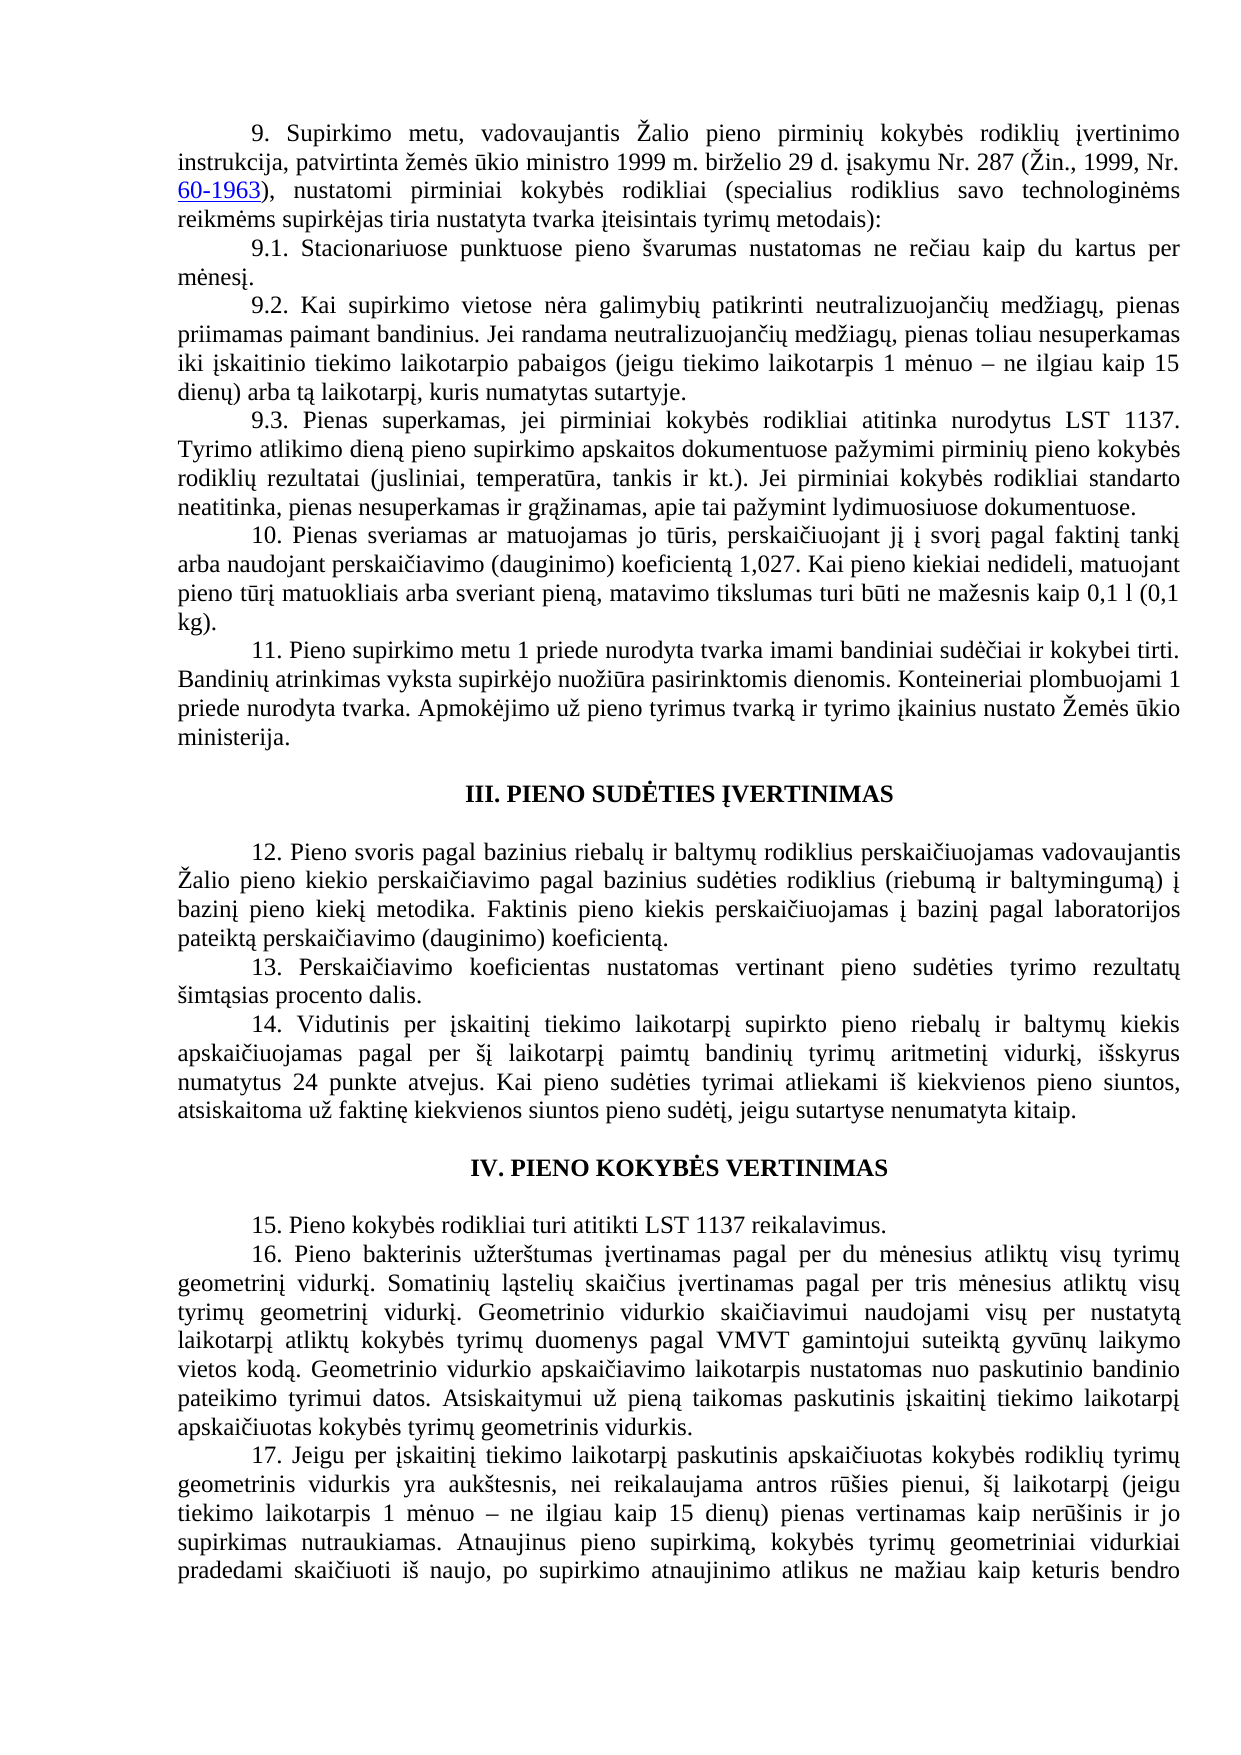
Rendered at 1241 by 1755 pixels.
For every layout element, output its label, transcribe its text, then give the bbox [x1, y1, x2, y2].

text 16. Pieno bakterinis užterštumas įvertinamas pagal per du mėnesius atliktų visų tyrimų geometrinį vidurkį. Somatinių ląstelių skaičius įvertinamas pagal per tris mėnesius atliktų visų tyrimų geometrinį vidurkį. Geometrinio vidurkio skaičiavimui naudojami visų per nustatytą laikotarpį atliktų kokybės tyrimų duomenys pagal VMVT gamintojui suteiktą gyvūnų laikymo vietos kodą. Geometrinio vidurkio apskaičiavimo laikotarpis nustatomas nuo paskutinio bandinio pateikimo tyrimui datos. Atsiskaitymui už pieną taikomas paskutinis įskaitinį tiekimo laikotarpį apskaičiuotas kokybės tyrimų geometrinis vidurkis. [177, 1239, 1181, 1441]
text 9.1. Stacionariuose punktuose pieno švarumas nustatomas ne rečiau kaip du kartus per mėnesį. [177, 233, 1181, 291]
text 13. Perskaičiavimo koeficientas nustatomas vertinant pieno sudėties tyrimo rezultatų šimtąsias procento dalis. [177, 952, 1181, 1009]
text 17. Jeigu per įskaitinį tiekimo laikotarpį paskutinis apskaičiuotas kokybės rodiklių tyrimų geometrinis vidurkis yra aukštesnis, nei reikalaujama antros rūšies pienui, šį laikotarpį (jeigu tiekimo laikotarpis 1 mėnuo – ne ilgiau kaip 15 dienų) pienas vertinamas kaip nerūšinis ir jo supirkimas nutraukiamas. Atnaujinus pieno supirkimą, kokybės tyrimų geometriniai vidurkiai pradedami skaičiuoti iš naujo, po supirkimo atnaujinimo atlikus ne mažiau kaip keturis bendro [177, 1441, 1181, 1584]
text IV. PIENO KOKYBĖS VERTINIMAS [177, 1153, 1181, 1182]
text 15. Pieno kokybės rodikliai turi atitikti LST 1137 reikalavimus. [177, 1211, 1181, 1239]
text III. PIENO SUDĖTIES ĮVERTINIMAS [177, 779, 1181, 808]
text 12. Pieno svoris pagal bazinius riebalų ir baltymų rodiklius perskaičiuojamas vadovaujantis Žalio pieno kiekio perskaičiavimo pagal bazinius sudėties rodiklius (riebumą ir baltymingumą) į bazinį pieno kiekį metodika. Faktinis pieno kiekis perskaičiuojamas į bazinį pagal laboratorijos pateiktą perskaičiavimo (dauginimo) koeficientą. [177, 837, 1181, 952]
text 9.2. Kai supirkimo vietose nėra galimybių patikrinti neutralizuojančių medžiagų, pienas priimamas paimant bandinius. Jei randama neutralizuojančių medžiagų, pienas toliau nesuperkamas iki įskaitinio tiekimo laikotarpio pabaigos (jeigu tiekimo laikotarpis 1 mėnuo – ne ilgiau kaip 15 dienų) arba tą laikotarpį, kuris numatytas sutartyje. [177, 291, 1181, 406]
text 10. Pienas sveriamas ar matuojamas jo tūris, perskaičiuojant jį į svorį pagal faktinį tankį arba naudojant perskaičiavimo (dauginimo) koeficientą 1,027. Kai pieno kiekiai nedideli, matuojant pieno tūrį matuokliais arba sveriant pieną, matavimo tikslumas turi būti ne mažesnis kaip 0,1 l (0,1 kg). [177, 521, 1181, 636]
text 9.3. Pienas superkamas, jei pirminiai kokybės rodikliai atitinka nurodytus LST 1137. Tyrimo atlikimo dieną pieno supirkimo apskaitos dokumentuose pažymimi pirminių pieno kokybės rodiklių rezultatai (jusliniai, temperatūra, tankis ir kt.). Jei pirminiai kokybės rodikliai standarto neatitinka, pienas nesuperkamas ir grąžinamas, apie tai pažymint lydimuosiuose dokumentuose. [177, 406, 1181, 521]
text 11. Pieno supirkimo metu 1 priede nurodyta tvarka imami bandiniai sudėčiai ir kokybei tirti. Bandinių atrinkimas vyksta supirkėjo nuožiūra pasirinktomis dienomis. Konteineriai plombuojami 1 priede nurodyta tvarka. Apmokėjimo už pieno tyrimus tvarką ir tyrimo įkainius nustato Žemės ūkio ministerija. [177, 636, 1181, 751]
text 14. Vidutinis per įskaitinį tiekimo laikotarpį supirkto pieno riebalų ir baltymų kiekis apskaičiuojamas pagal per šį laikotarpį paimtų bandinių tyrimų aritmetinį vidurkį, išskyrus numatytus 24 punkte atvejus. Kai pieno sudėties tyrimai atliekami iš kiekvienos pieno siuntos, atsiskaitoma už faktinę kiekvienos siuntos pieno sudėtį, jeigu sutartyse nenumatyta kitaip. [177, 1009, 1181, 1124]
text 9. Supirkimo metu, vadovaujantis Žalio pieno pirminių kokybės rodiklių įvertinimo instrukcija, patvirtinta žemės ūkio ministro 1999 m. birželio 29 d. įsakymu Nr. 287 (Žin., 1999, Nr. 60-1963), nustatomi pirminiai kokybės rodikliai (specialius rodiklius savo technologinėms reikmėms supirkėjas tiria nustatyta tvarka įteisintais tyrimų metodais): [177, 118, 1181, 233]
